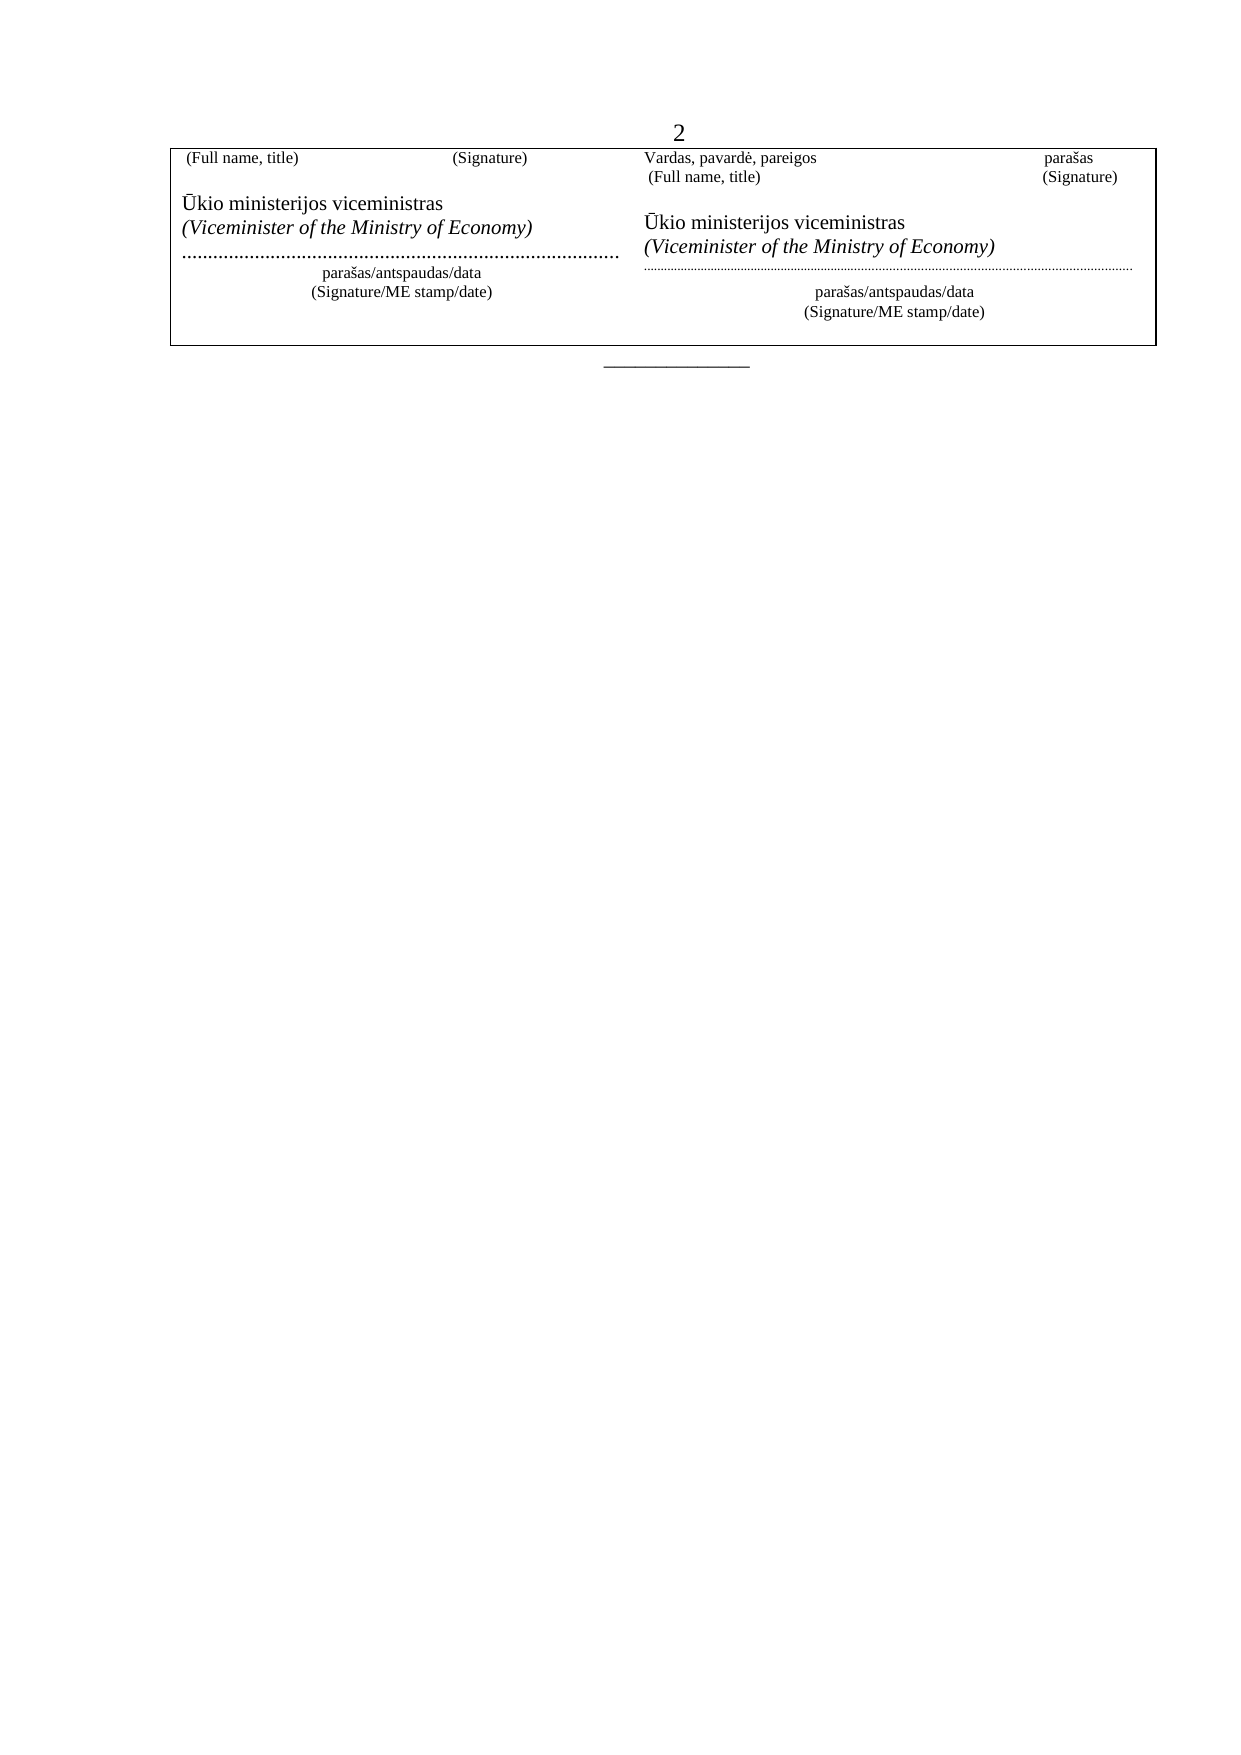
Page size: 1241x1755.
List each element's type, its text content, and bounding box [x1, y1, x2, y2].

table_cell Naujas licencijos galiojimo terminas (New term of validity of licence) Data (Date) Vežėjas ar įgaliotas asmuo (Carrier or authorized person) Vardas, pavardė, pareigos parašas (Full name, title) (Signature) Ūkio ministerijos atsakingas asmuo (Authorized official of the Ministry of Economy) Vardas, pavardė, pareigos parašas (Full name, title) (Signature) Ūkio ministerijos viceministras (Viceminister of the Ministry of Economy) parašas/antspaudas/data (Signature/ME stamp/date) [633, 149, 1155, 344]
table_cell [1157, 148, 1161, 344]
table_cell [1161, 148, 1174, 344]
text ______________ [172, 346, 1181, 370]
table_cell Licencija galioja iki (Licence is valid until) Data (Date) Vežėjas ar įgaliotas asmuo (Carrier or authorized person) Vardas, pavardė, pareigos parašas (Full name, title) (Signature) Ūkio ministerijos atsakingas asmuo (Authorized official of the Ministry of Economy) Vardas, pavardė, pareigos parašas (Full name, title) (Signature) Ūkio ministerijos viceministras (Viceminister of the Ministry of Economy) parašas/antspaudas/data (Signature/ME stamp/date) [171, 149, 633, 344]
